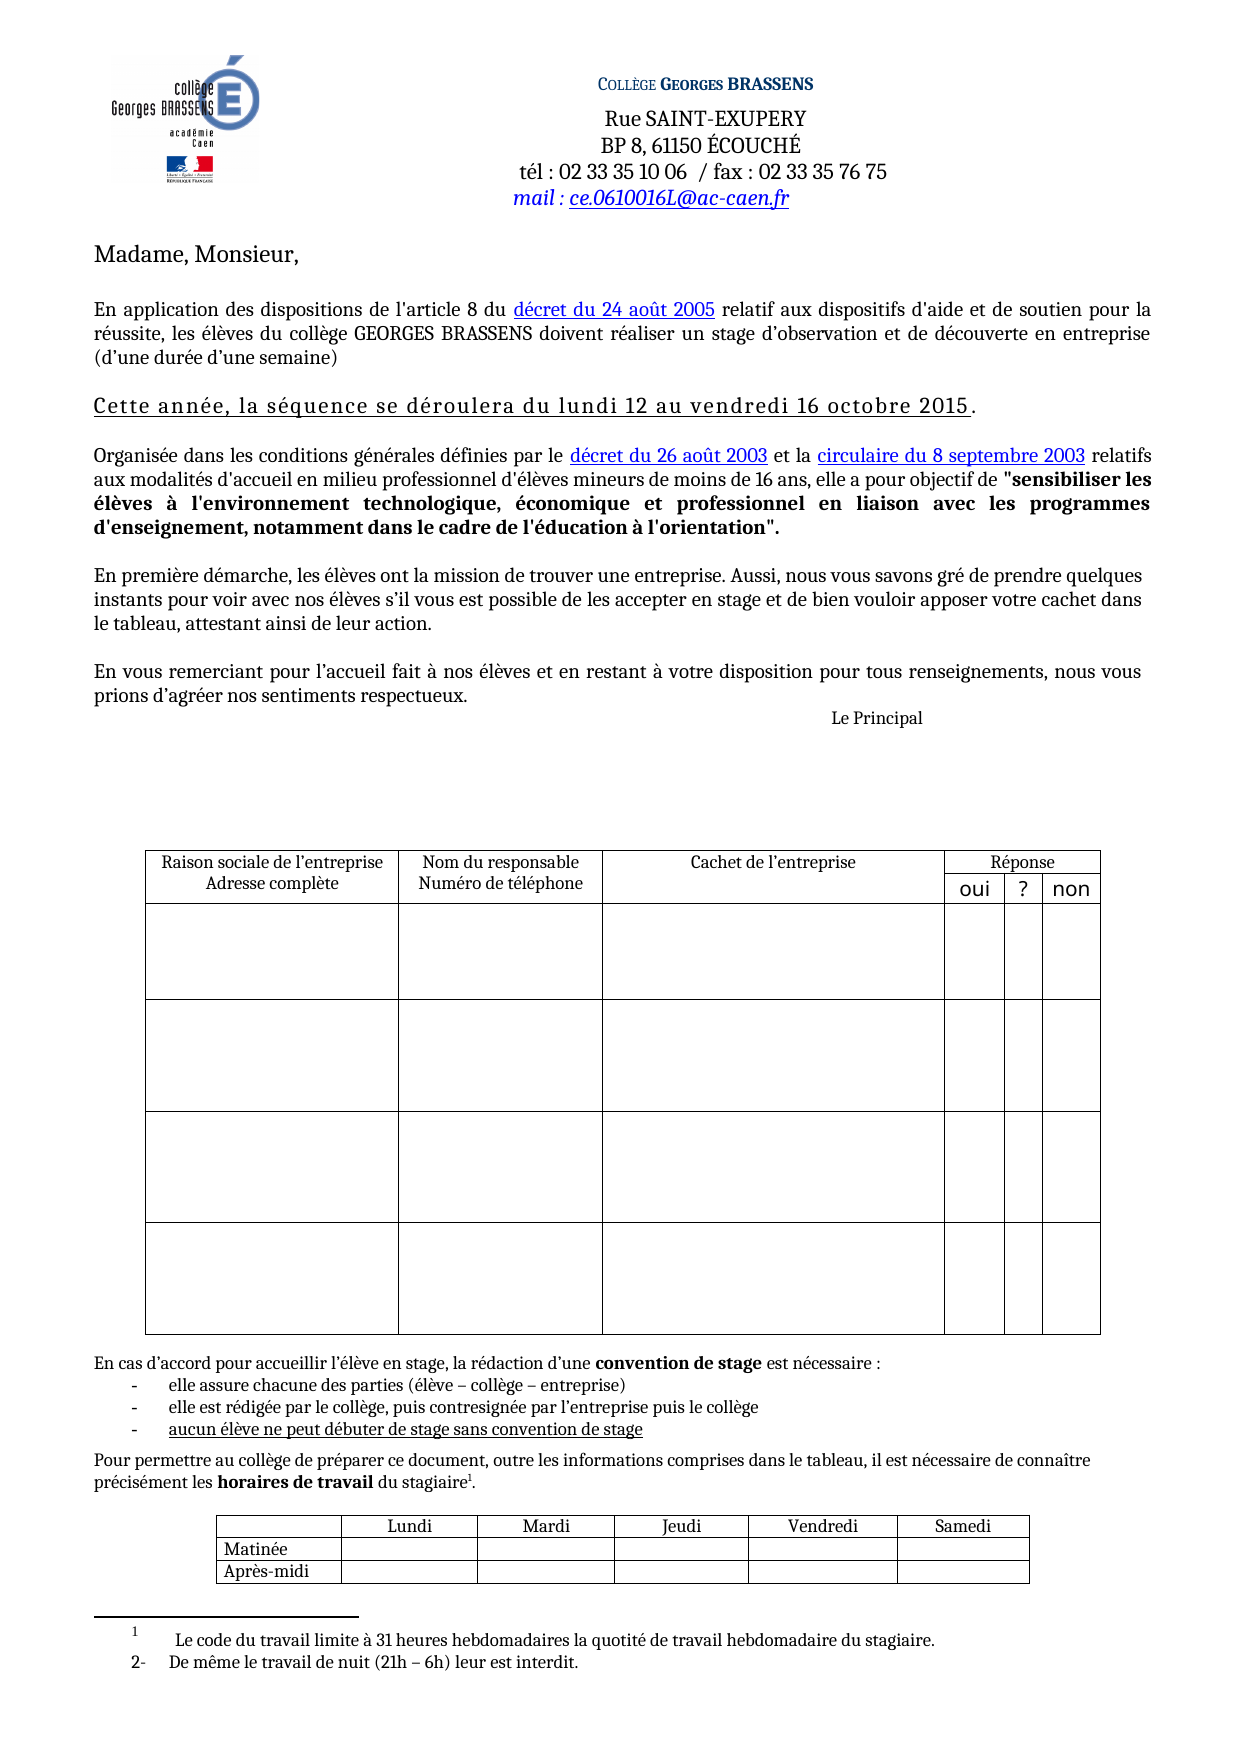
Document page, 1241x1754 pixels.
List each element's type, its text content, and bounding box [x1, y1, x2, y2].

table_cell [399, 904, 602, 999]
table_cell [898, 1538, 1029, 1560]
list elle assure chacune des parties (élève – collège – entreprise) [131, 1374, 1152, 1396]
text tél : 02 33 35 10 06 / fax : 02 33 35 76 75 [94, 159, 1152, 185]
table_cell [1043, 1112, 1100, 1222]
table_cell ? [1005, 874, 1042, 902]
table_cell [1043, 1223, 1100, 1334]
table_cell [603, 1223, 944, 1334]
text En première démarche, les élèves ont la mission de trouver une entreprise. Aussi, nous vous savons gré de prendre quelques instants pour voir avec nos élèves s’il vous est possible de les accepter en stage et de bien vouloir apposer votre cachet dans le tableau, attestant ainsi de leur action. [94, 563, 1144, 635]
table_cell [146, 904, 398, 999]
text En cas d’accord pour accueillir l’élève en stage, la rédaction d’une convention de stage est nécessaire : [94, 1352, 1152, 1374]
table_cell [603, 1112, 944, 1222]
table_cell [945, 904, 1004, 999]
table_cell [478, 1538, 614, 1560]
text Madame, Monsieur, [94, 240, 1152, 269]
text Le Principal [757, 707, 1152, 729]
table_cell Matinée [217, 1538, 341, 1560]
table_cell [399, 1223, 602, 1334]
table_header Lundi [342, 1516, 477, 1537]
table_cell [603, 1000, 944, 1111]
text En application des dispositions de l'article 8 du décret du 24 août 2005 relatif aux dispositifs d'aide et de soutien pour la réussite, les élèves du collège GEORGES BRASSENS doivent réaliser un stage d’observation et de découverte en entreprise (d’une durée d’une semaine) [94, 297, 1152, 369]
text BP 8, 61150 ÉCOUCHÉ [260, 132, 1152, 159]
text [94, 132, 111, 159]
text En vous remerciant pour l’accueil fait à nos élèves et en restant à votre disposition pour tous renseignements, nous vous prions d’agréer nos sentiments respectueux. [94, 659, 1144, 707]
text Pour permettre au collège de préparer ce document, outre les informations comprises dans le tableau, il est nécessaire de connaître précisément les horaires de travail du stagiaire. [94, 1450, 1152, 1493]
table_header Mardi [478, 1516, 614, 1537]
table_cell [399, 1112, 602, 1222]
table_cell [1043, 904, 1100, 999]
table_cell non [1043, 874, 1100, 902]
list De même le travail de nuit (21h – 6h) leur est interdit. [131, 1652, 1152, 1674]
table_header Réponse [945, 851, 1100, 873]
table_cell [945, 1112, 1004, 1222]
table_cell oui [945, 874, 1004, 902]
table_cell [898, 1561, 1029, 1582]
text Collège Georges BRASSENS [260, 74, 1152, 95]
text [94, 106, 111, 132]
table_cell [615, 1561, 748, 1582]
text Rue SAINT-EXUPERY [260, 106, 1152, 132]
table_cell [478, 1561, 614, 1582]
table_cell [1005, 904, 1042, 999]
table_header Vendredi [749, 1516, 897, 1537]
list aucun élève ne peut débuter de stage sans convention de stage [131, 1418, 1152, 1440]
table_header [217, 1516, 341, 1537]
table_header Raison sociale de l’entreprise Adresse complète [146, 851, 398, 902]
table_cell [945, 1223, 1004, 1334]
table_cell [146, 1000, 398, 1111]
table_cell Après-midi [217, 1561, 341, 1582]
table_cell [342, 1538, 477, 1560]
text Cette année, la séquence se déroulera du lundi 12 au vendredi 16 octobre 2015. [94, 393, 1152, 420]
table_cell [749, 1538, 897, 1560]
table_header Cachet de l’entreprise [603, 851, 944, 902]
table_cell [399, 1000, 602, 1111]
table_cell [146, 1112, 398, 1222]
table_header Samedi [898, 1516, 1029, 1537]
table_cell [615, 1538, 748, 1560]
table_header Nom du responsable Numéro de téléphone [399, 851, 602, 902]
table_cell [749, 1561, 897, 1582]
table_cell [1005, 1112, 1042, 1222]
table_cell [603, 904, 944, 999]
table_header Jeudi [615, 1516, 748, 1537]
table_cell [146, 1223, 398, 1334]
table_cell [945, 1000, 1004, 1111]
list Le code du travail limite à 31 heures hebdomadaires la quotité de travail hebdomadaire du stagiaire. [131, 1623, 1152, 1652]
table_cell [342, 1561, 477, 1582]
table_cell [1043, 1000, 1100, 1111]
table_cell [1005, 1000, 1042, 1111]
text Organisée dans les conditions générales définies par le décret du 26 août 2003 et la circulaire du 8 septembre 2003 relatifs aux modalités d'accueil en milieu professionnel d'élèves mineurs de moins de 16 ans, elle a pour objectif de "sensibiliser les élèves à l'environnement technologique, économique et professionnel en liaison avec les programmes d'enseignement, notamment dans le cadre de l'éducation à l'orientation". [94, 444, 1152, 539]
table_cell [1005, 1223, 1042, 1334]
picture [111, 55, 260, 183]
list elle est rédigée par le collège, puis contresignée par l’entreprise puis le collège [131, 1396, 1152, 1418]
text mail : ce.0610016L@ac-caen.fr [94, 185, 1152, 212]
